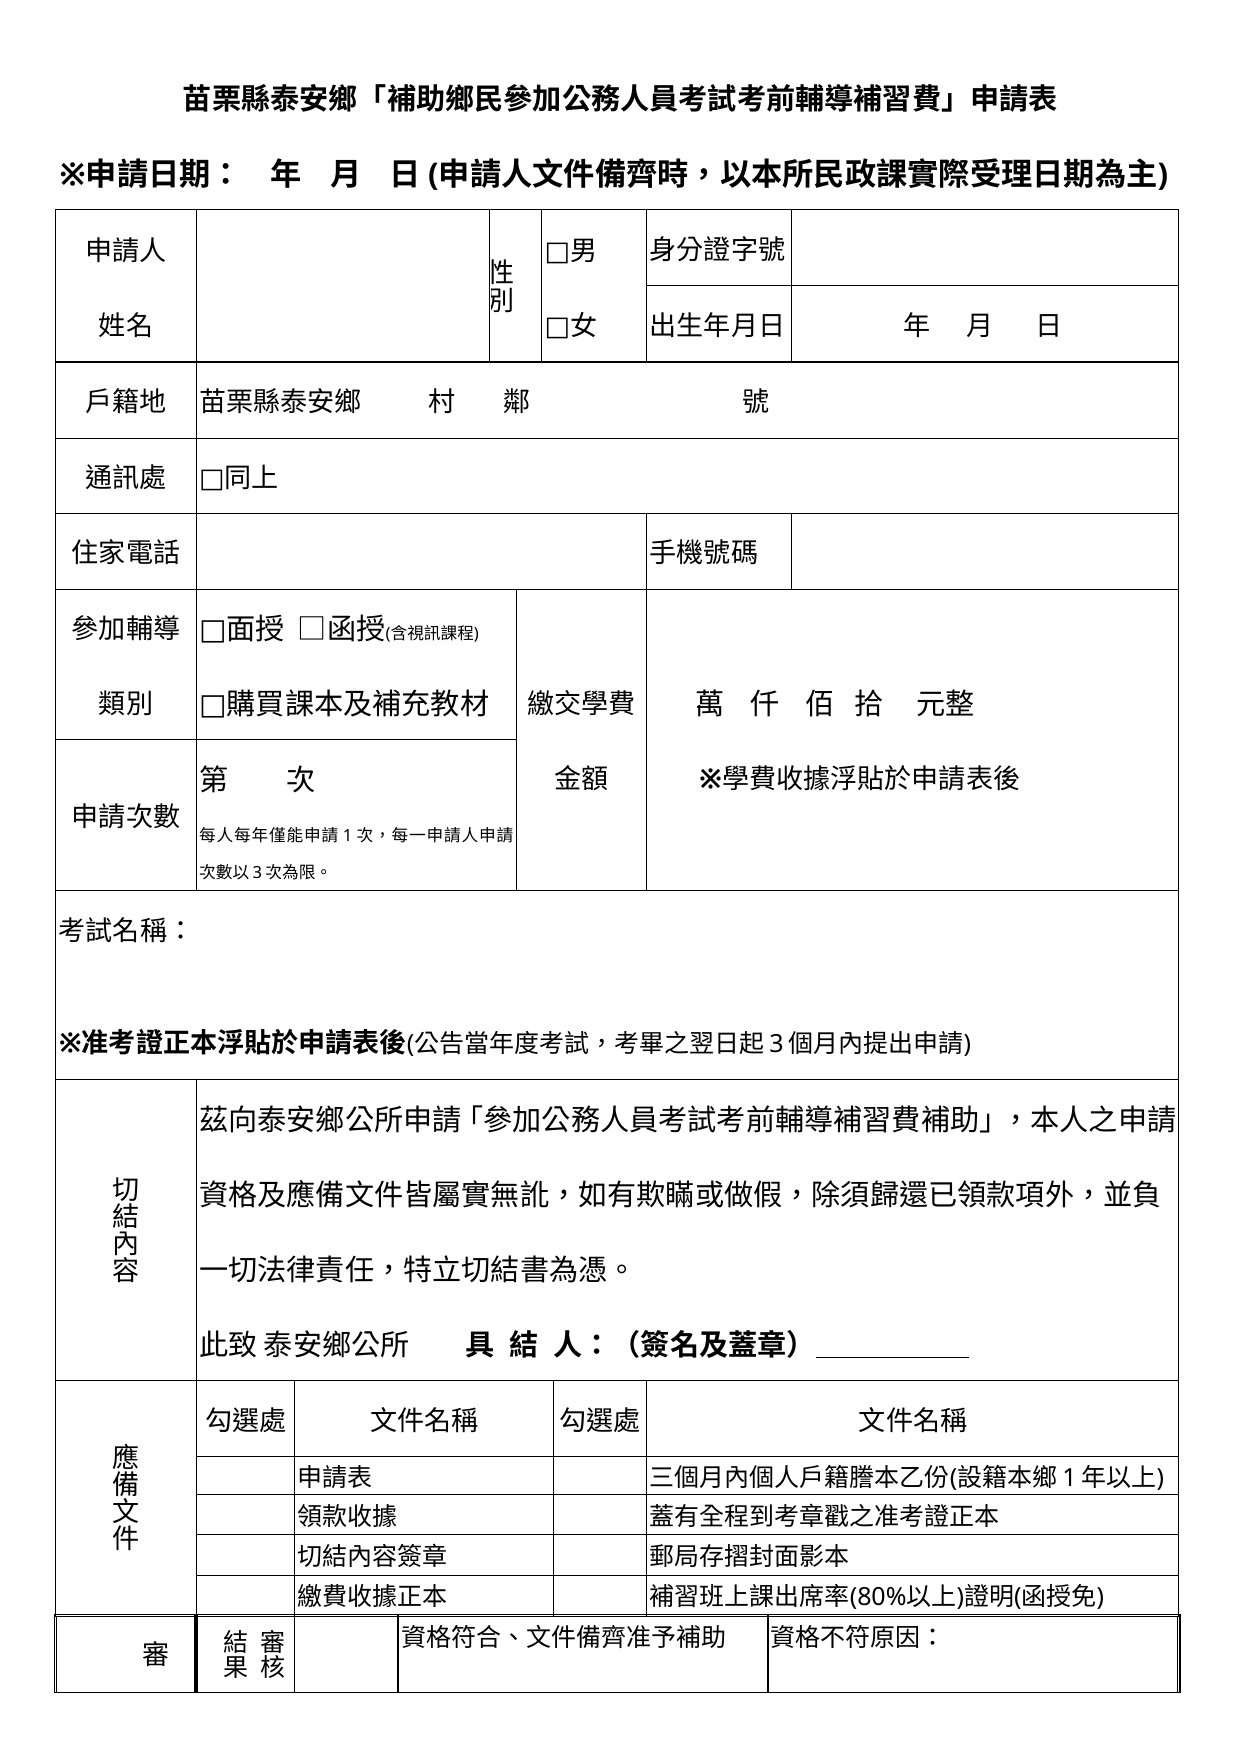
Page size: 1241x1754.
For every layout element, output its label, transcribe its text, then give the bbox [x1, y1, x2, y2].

table_cell 出生年月日 [647, 286, 791, 361]
table_cell 住家電話 [56, 514, 196, 588]
text 苗栗縣泰安鄉「補助鄉民參加公務人員考試考前輔導補習費」申請表 [59, 59, 1181, 134]
table_cell 年 月 日 [792, 286, 1178, 361]
table_cell 戶籍地 [56, 363, 196, 437]
table_header [197, 210, 489, 361]
text ※申請日期： 年 月 日 (申請人文件備齊時，以本所民政課實際受理日期為主) [59, 134, 1181, 209]
table_cell [554, 1576, 646, 1613]
table_cell [554, 1457, 646, 1494]
table_cell 第 次 每人每年僅能申請1次，每一申請人申請次數以3次為限。 [197, 740, 516, 890]
table_cell 通訊處 [56, 439, 196, 513]
table_cell 審 [57, 1617, 194, 1692]
table_cell 三個月內個人戶籍謄本乙份(設籍本鄉1年以上) [647, 1457, 1178, 1494]
table_cell 補習班上課出席率(80%以上)證明(函授免) [647, 1576, 1178, 1613]
table_cell 申請次數 [56, 740, 196, 890]
table_header 性別 [490, 210, 541, 361]
table_cell 文件名稱 [295, 1381, 553, 1456]
table_cell 資格符合、文件備齊准予補助 [399, 1617, 767, 1692]
table_cell 茲向泰安鄉公所申請「參加公務人員考試考前輔導補習費補助」，本人之申請資格及應備文件皆屬實無訛，如有欺瞞或做假，除須歸還已領款項外，並負一切法律責任，特立切結書為憑。 此致 泰安鄉公所 具 結 人：（簽名及蓋章） [197, 1080, 1178, 1380]
table_cell 參加輔導類別 [56, 590, 196, 739]
table_cell 領款收據 [295, 1495, 553, 1534]
table_header [792, 210, 1178, 285]
table_cell 繳交學費 金額 [517, 590, 646, 890]
table_cell [554, 1495, 646, 1534]
table_cell [554, 1535, 646, 1575]
table_cell [197, 1535, 294, 1575]
table_cell □同上 [197, 439, 1178, 513]
table_cell 切結內容簽章 [295, 1535, 553, 1575]
table_cell 郵局存摺封面影本 [647, 1535, 1178, 1575]
table_cell □面授 □函授(含視訊課程) □購買課本及補充教材 [197, 590, 516, 739]
table_cell 資格不符原因： [769, 1617, 1177, 1692]
table_header 申請人 姓名 [56, 210, 196, 361]
table_header □男 □女 [542, 210, 646, 361]
table_cell 萬 仟 佰 拾 元整 ※學費收據浮貼於申請表後 [647, 590, 1178, 890]
table_cell 考試名稱： ※准考證正本浮貼於申請表後(公告當年度考試，考畢之翌日起3個月內提出申請) [56, 891, 1178, 1079]
table_cell 苗栗縣泰安鄉 村 鄰 號 [197, 363, 1178, 437]
table_cell 文件名稱 [647, 1381, 1178, 1456]
table_cell 申請表 [295, 1457, 553, 1494]
table_cell 繳費收據正本 [295, 1576, 553, 1613]
table_cell 審核結果/核發金額 [198, 1617, 294, 1692]
table_cell [792, 514, 1178, 588]
table_cell [197, 1576, 294, 1613]
table_header 身分證字號 [647, 210, 791, 285]
table_cell 應備文件 [56, 1381, 196, 1613]
table_cell 蓋有全程到考章戳之准考證正本 [647, 1495, 1178, 1534]
table_cell [295, 1617, 397, 1692]
table_cell [197, 1495, 294, 1534]
table_cell 勾選處 [554, 1381, 646, 1456]
table_cell 手機號碼 [647, 514, 791, 588]
table_cell [197, 514, 646, 588]
table_cell 切結內容 [56, 1080, 196, 1380]
table_cell [197, 1457, 294, 1494]
table_cell 勾選處 [197, 1381, 294, 1456]
